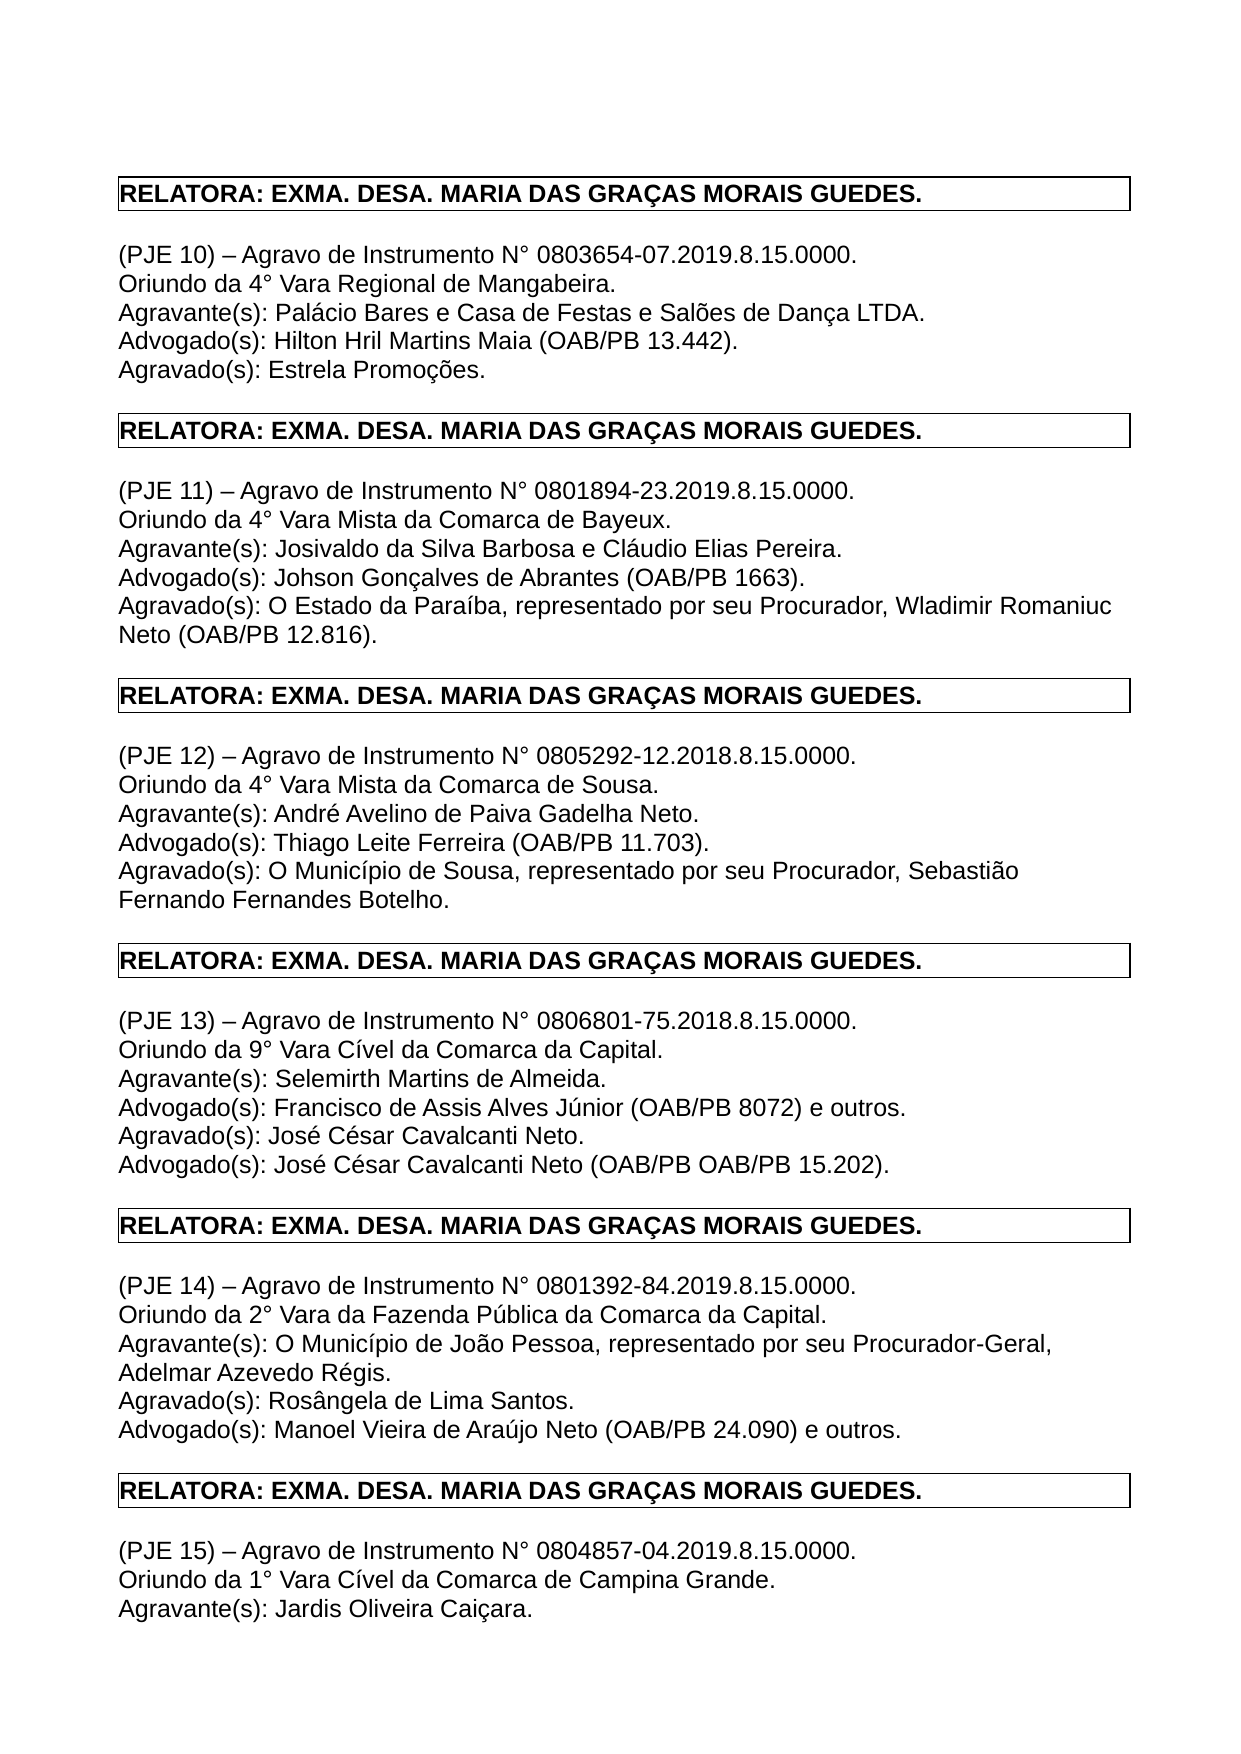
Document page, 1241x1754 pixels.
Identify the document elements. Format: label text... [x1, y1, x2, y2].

text Agravado(s): José César Cavalcanti Neto. [118, 1121, 1122, 1150]
text (PJE 15) – Agravo de Instrumento N° 0804857-04.2019.8.15.0000. [118, 1536, 1122, 1565]
text (PJE 14) – Agravo de Instrumento N° 0801392-84.2019.8.15.0000. [118, 1271, 1122, 1300]
text Advogado(s): Francisco de Assis Alves Júnior (OAB/PB 8072) e outros. [118, 1093, 1122, 1121]
text RELATORA: EXMA. DESA. MARIA DAS GRAÇAS MORAIS GUEDES. [119, 178, 1129, 210]
text RELATORA: EXMA. DESA. MARIA DAS GRAÇAS MORAIS GUEDES. [119, 944, 1129, 977]
text Agravante(s): André Avelino de Paiva Gadelha Neto. [118, 799, 1122, 828]
text Agravante(s): Palácio Bares e Casa de Festas e Salões de Dança LTDA. [118, 298, 1122, 326]
text (PJE 11) – Agravo de Instrumento N° 0801894-23.2019.8.15.0000. [118, 476, 1122, 505]
text Agravado(s): O Estado da Paraíba, representado por seu Procurador, Wladimir Romaniuc Neto (OAB/PB 12.816). [118, 591, 1122, 649]
text (PJE 12) – Agravo de Instrumento N° 0805292-12.2018.8.15.0000. [118, 741, 1122, 770]
text Agravante(s): Selemirth Martins de Almeida. [118, 1064, 1122, 1093]
text RELATORA: EXMA. DESA. MARIA DAS GRAÇAS MORAIS GUEDES. [119, 1474, 1129, 1507]
text Advogado(s): Hilton Hril Martins Maia (OAB/PB 13.442). [118, 326, 1122, 355]
text Agravante(s): Josivaldo da Silva Barbosa e Cláudio Elias Pereira. [118, 534, 1122, 563]
text Agravado(s): Estrela Promoções. [118, 355, 1122, 384]
text RELATORA: EXMA. DESA. MARIA DAS GRAÇAS MORAIS GUEDES. [119, 679, 1129, 712]
text Agravante(s): Jardis Oliveira Caiçara. [118, 1594, 1122, 1623]
text Agravante(s): O Município de João Pessoa, representado por seu Procurador-Geral, Adelmar Azevedo Régis. [118, 1329, 1122, 1386]
text Advogado(s): Thiago Leite Ferreira (OAB/PB 11.703). [118, 828, 1122, 856]
text Oriundo da 9° Vara Cível da Comarca da Capital. [118, 1035, 1122, 1064]
text Advogado(s): José César Cavalcanti Neto (OAB/PB OAB/PB 15.202). [118, 1150, 1122, 1179]
text Advogado(s): Manoel Vieira de Araújo Neto (OAB/PB 24.090) e outros. [118, 1415, 1122, 1444]
text Agravado(s): Rosângela de Lima Santos. [118, 1386, 1122, 1415]
text (PJE 13) – Agravo de Instrumento N° 0806801-75.2018.8.15.0000. [118, 1006, 1122, 1035]
text Agravado(s): O Município de Sousa, representado por seu Procurador, Sebastião Fernando Fernandes Botelho. [118, 856, 1122, 914]
text Oriundo da 4° Vara Regional de Mangabeira. [118, 269, 1122, 298]
text RELATORA: EXMA. DESA. MARIA DAS GRAÇAS MORAIS GUEDES. [119, 414, 1129, 447]
text Oriundo da 2° Vara da Fazenda Pública da Comarca da Capital. [118, 1300, 1122, 1329]
text (PJE 10) – Agravo de Instrumento N° 0803654-07.2019.8.15.0000. [118, 240, 1122, 269]
text Oriundo da 4° Vara Mista da Comarca de Bayeux. [118, 505, 1122, 534]
text Oriundo da 1° Vara Cível da Comarca de Campina Grande. [118, 1565, 1122, 1594]
text Oriundo da 4° Vara Mista da Comarca de Sousa. [118, 770, 1122, 799]
text Advogado(s): Johson Gonçalves de Abrantes (OAB/PB 1663). [118, 563, 1122, 591]
text RELATORA: EXMA. DESA. MARIA DAS GRAÇAS MORAIS GUEDES. [119, 1209, 1129, 1242]
